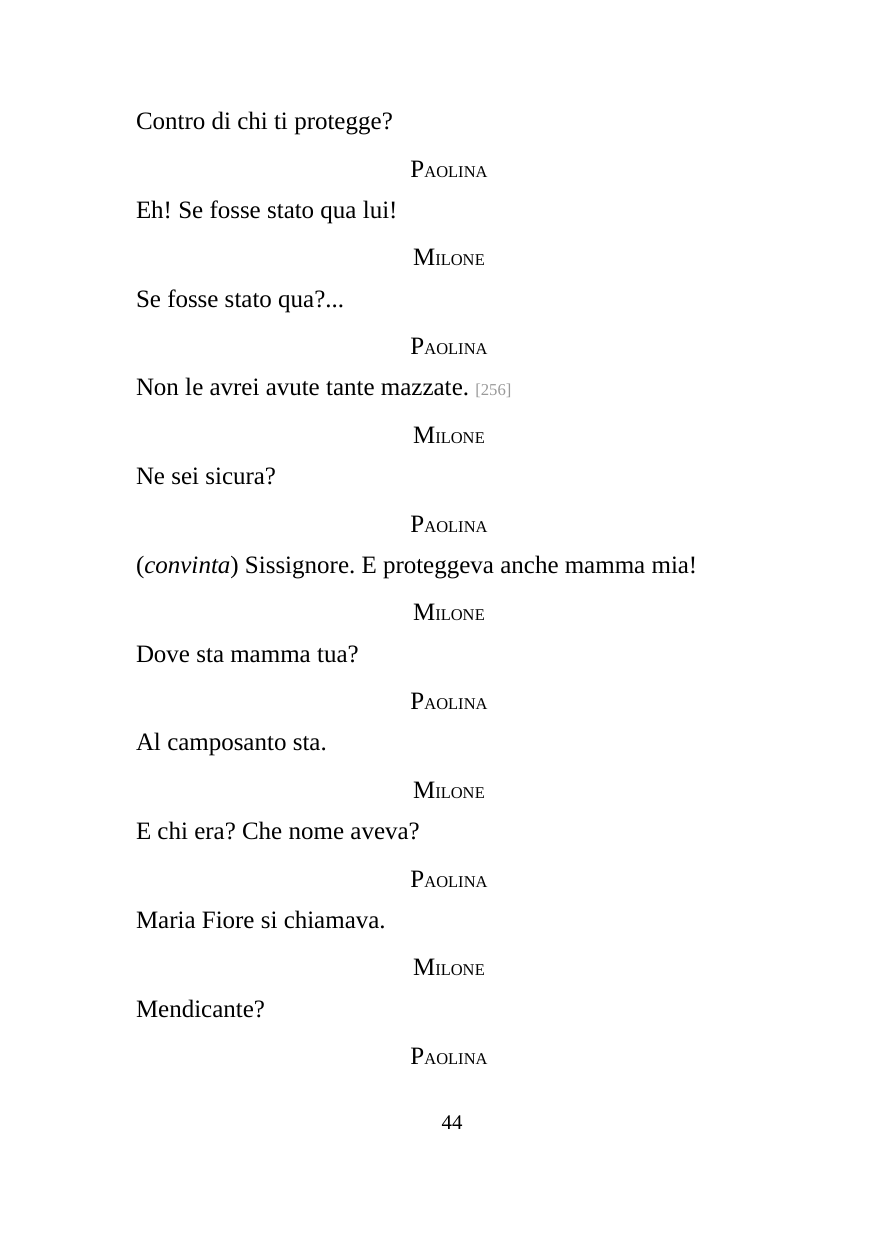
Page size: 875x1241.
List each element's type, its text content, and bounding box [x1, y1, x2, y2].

text Paolina [106, 864, 768, 892]
text Al camposanto sta. [106, 727, 768, 756]
text (convinta) Sissignore. E proteggeva anche mamma mia! [106, 550, 768, 579]
text Milone [106, 420, 768, 449]
text Paolina [106, 331, 768, 360]
text Contro di chi ti protegge? [106, 106, 768, 135]
text Ne sei sicura? [106, 461, 768, 490]
text Non le avrei avute tante mazzate. [256] [106, 372, 768, 401]
text Milone [106, 242, 768, 271]
text Milone [106, 597, 768, 626]
text Maria Fiore si chiamava. [106, 905, 768, 934]
text Milone [106, 952, 768, 981]
text Paolina [106, 154, 768, 182]
text Mendicante? [106, 994, 768, 1022]
text Se fosse stato qua?... [106, 284, 768, 312]
text Eh! Se fosse stato qua lui! [106, 195, 768, 224]
text Paolina [106, 686, 768, 715]
text Paolina [106, 1041, 768, 1070]
text Dove sta mamma tua? [106, 639, 768, 667]
text E chi era? Che nome aveva? [106, 816, 768, 845]
text Paolina [106, 509, 768, 537]
text Milone [106, 775, 768, 804]
